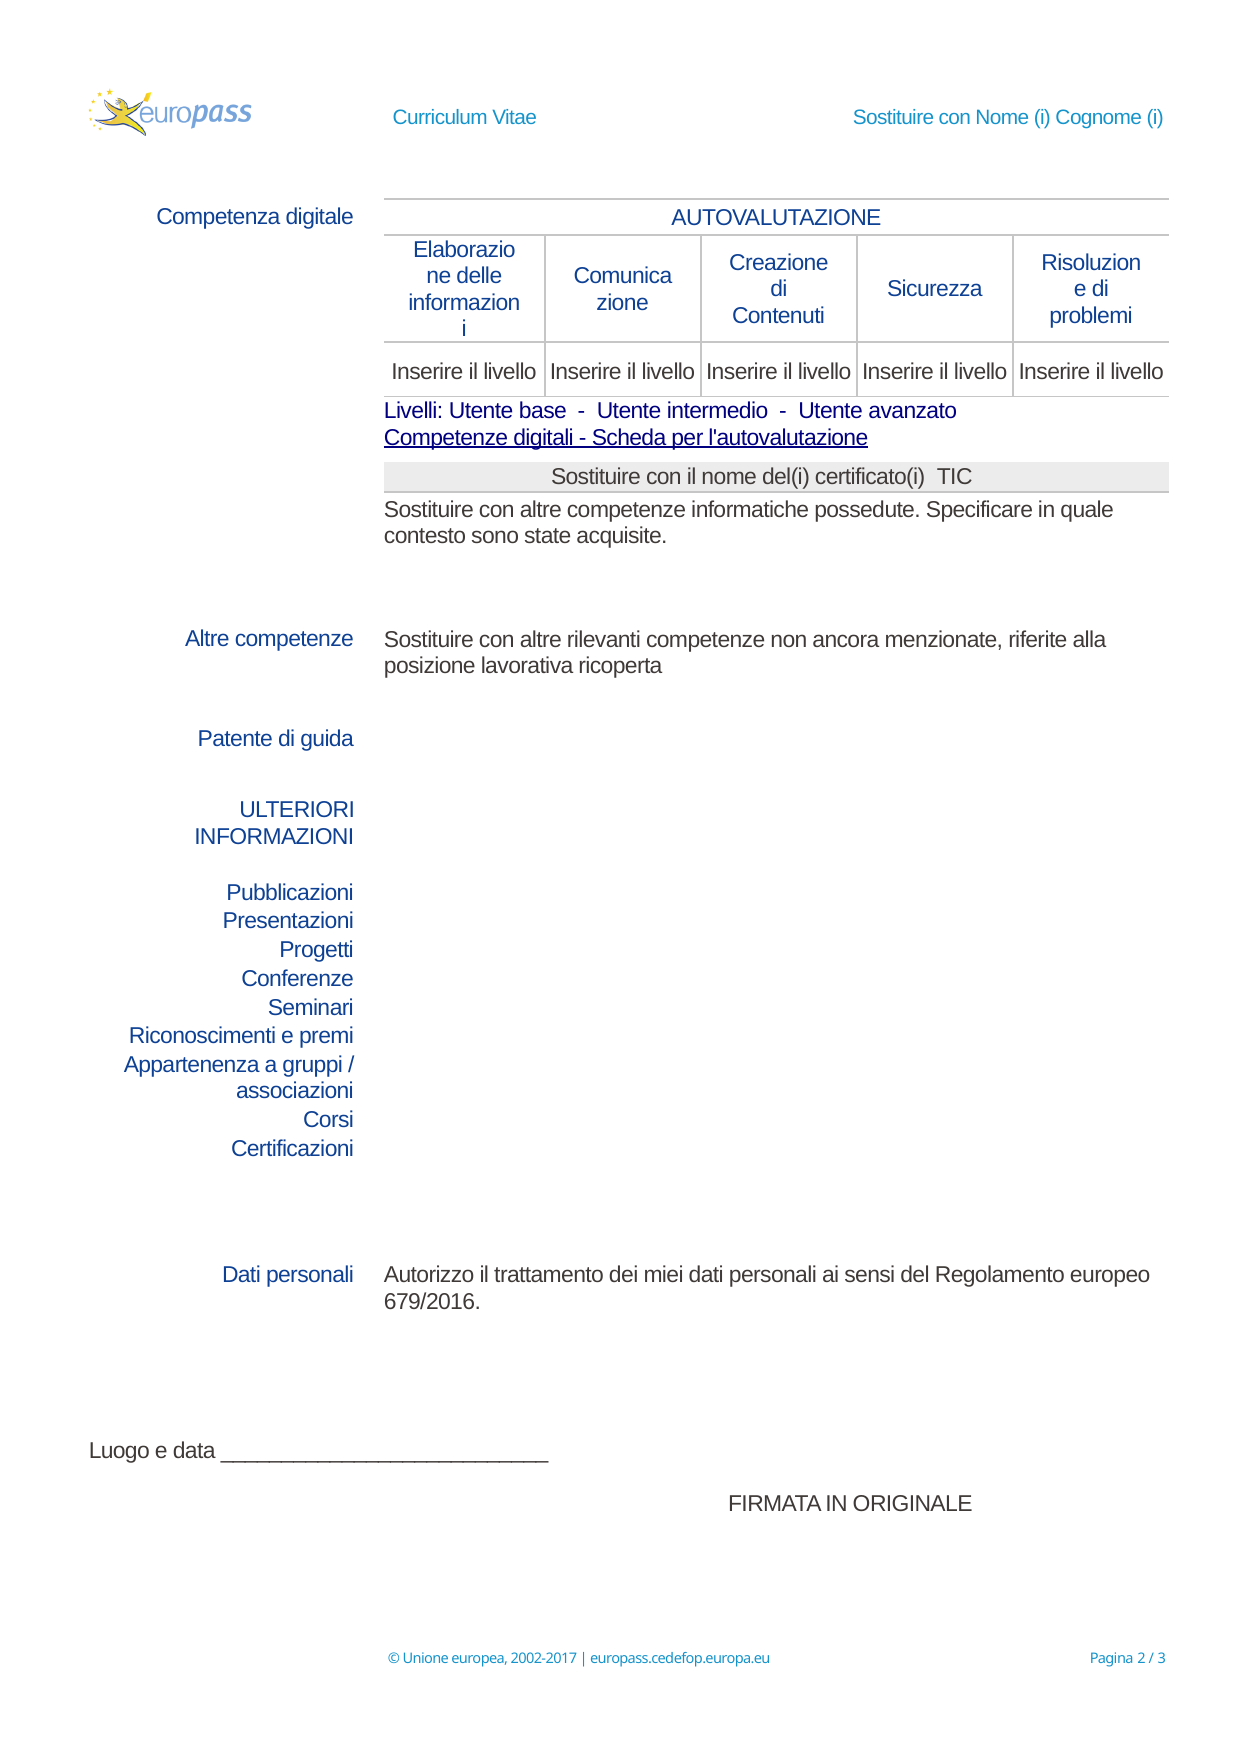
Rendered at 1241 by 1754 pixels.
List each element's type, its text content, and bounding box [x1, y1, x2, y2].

table_cell Sostituire con altre competenze informatiche possedute. Specificare in quale contesto sono state acquisite. [384, 493, 1169, 578]
table_cell Sostituire con il nome del(i) certificato(i) TIC [384, 462, 1169, 491]
table_cell Comunicazione [546, 236, 700, 341]
table_cell Inserire il livello [702, 343, 856, 396]
table_cell Inserire il livello [858, 343, 1012, 396]
table_header Sostituire con altre rilevanti competenze non ancora menzionate, riferite alla posizione lavorativa ricoperta [384, 623, 1169, 678]
table_header Altre competenze [89, 623, 384, 678]
table_cell Inserire il livello [1014, 343, 1169, 396]
table_cell Livelli: Utente base - Utente intermedio - Utente avanzato Competenze digitali - Scheda per l'autovalutazione [384, 397, 1169, 462]
table_cell [89, 462, 384, 491]
table_cell [89, 396, 384, 462]
table_header Patente di guida [89, 723, 384, 752]
table_header [384, 796, 1169, 849]
table_cell Sicurezza [858, 236, 1012, 341]
table_header AUTOVALUTAZIONE [384, 200, 1169, 234]
table_cell Inserire il livello [384, 343, 544, 396]
table_header Competenza digitale [89, 198, 384, 341]
picture [88, 88, 252, 136]
text Luogo e data ___________________________ [88, 1437, 1169, 1464]
table_cell Creazione di Contenuti [702, 236, 856, 341]
table_header [384, 876, 1169, 1161]
table_cell Risoluzione di problemi [1014, 236, 1169, 341]
table_header Dati personali [89, 1259, 384, 1314]
text FIRMATA IN ORIGINALE [531, 1490, 1169, 1516]
table_cell Inserire il livello [546, 343, 700, 396]
table_cell Elaborazione delle informazioni [384, 236, 544, 341]
table_cell [89, 491, 384, 578]
table_header Autorizzo il trattamento dei miei dati personali ai sensi del Regolamento europeo 679/2016. [384, 1259, 1169, 1314]
table_header ULTERIORI INFORMAZIONI [89, 796, 384, 849]
table_header Pubblicazioni Presentazioni Progetti Conferenze Seminari Riconoscimenti e premi Appartenenza a gruppi / associazioni Corsi Certificazioni [89, 876, 384, 1161]
table_header [384, 723, 1169, 752]
table_cell [89, 341, 384, 396]
